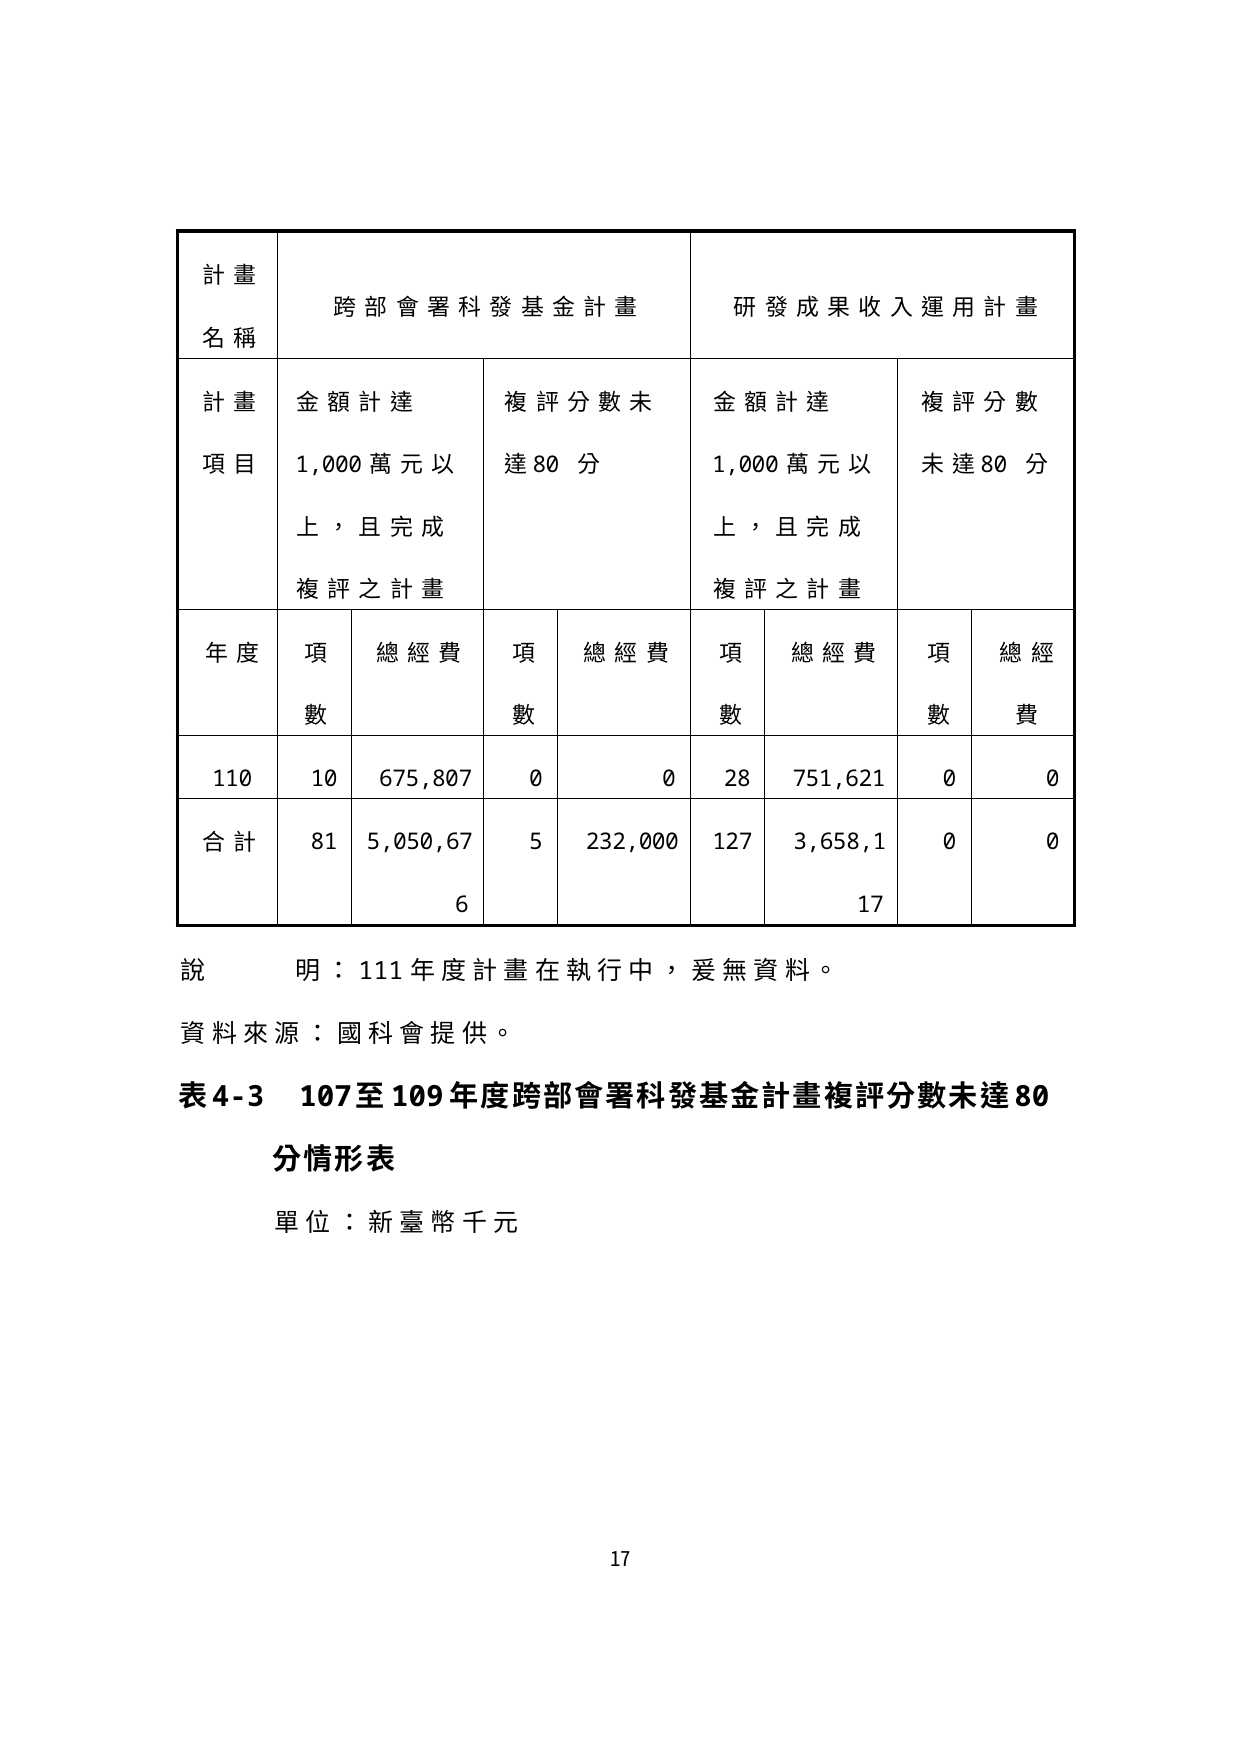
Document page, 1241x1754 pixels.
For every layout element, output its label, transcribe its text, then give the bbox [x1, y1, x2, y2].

table_cell 751,621 [765, 736, 897, 798]
table_header 跨部會署科發基金計畫 [278, 233, 690, 357]
table_cell 0 [558, 736, 690, 798]
table_cell 675,807 [352, 736, 483, 798]
table_cell 0 [484, 736, 557, 798]
table_header 計畫名稱 [179, 233, 277, 357]
table_cell 項數 [484, 610, 557, 734]
text 說 明：111年度計畫在執行中，爰無資料。 [163, 927, 1063, 990]
table_cell 5 [484, 799, 557, 924]
table_cell 總經費 [558, 610, 690, 734]
table_cell 複評分數未達80 分 [484, 359, 690, 608]
table_cell 總經費 [352, 610, 483, 734]
table_cell 金額計達1,000萬元以上，且完成複評之計畫 [691, 359, 897, 608]
table_cell 81 [278, 799, 351, 924]
table_cell 28 [691, 736, 764, 798]
table_cell 複評分數未達80 分 [898, 359, 1073, 608]
table_header 研發成果收入運用計畫 [691, 233, 1073, 357]
table_cell 0 [972, 799, 1073, 924]
table_cell 項數 [691, 610, 764, 734]
table_cell 項數 [278, 610, 351, 734]
table_cell 3,658,117 [765, 799, 897, 924]
text 表4-3 107至109年度跨部會署科發基金計畫複評分數未達80分情形表 單位：新臺幣千元 [163, 1052, 1063, 1240]
text 資料來源：國科會提供。 [163, 990, 1063, 1052]
table_cell 項數 [898, 610, 971, 734]
table_cell 0 [898, 736, 971, 798]
table_cell 總經費 [972, 610, 1073, 734]
table_cell 5,050,676 [352, 799, 483, 924]
table_cell 總經費 [765, 610, 897, 734]
table_cell 127 [691, 799, 764, 924]
table_cell 年度 [179, 610, 277, 734]
table_cell 0 [972, 736, 1073, 798]
table_cell 計畫項目 [179, 359, 277, 608]
table_cell 10 [278, 736, 351, 798]
table_cell 232,000 [558, 799, 690, 924]
table_cell 110 [179, 736, 277, 798]
table_cell 0 [898, 799, 971, 924]
table_cell 金額計達1,000萬元以上，且完成複評之計畫 [278, 359, 483, 608]
table_cell 合計 [179, 799, 277, 924]
